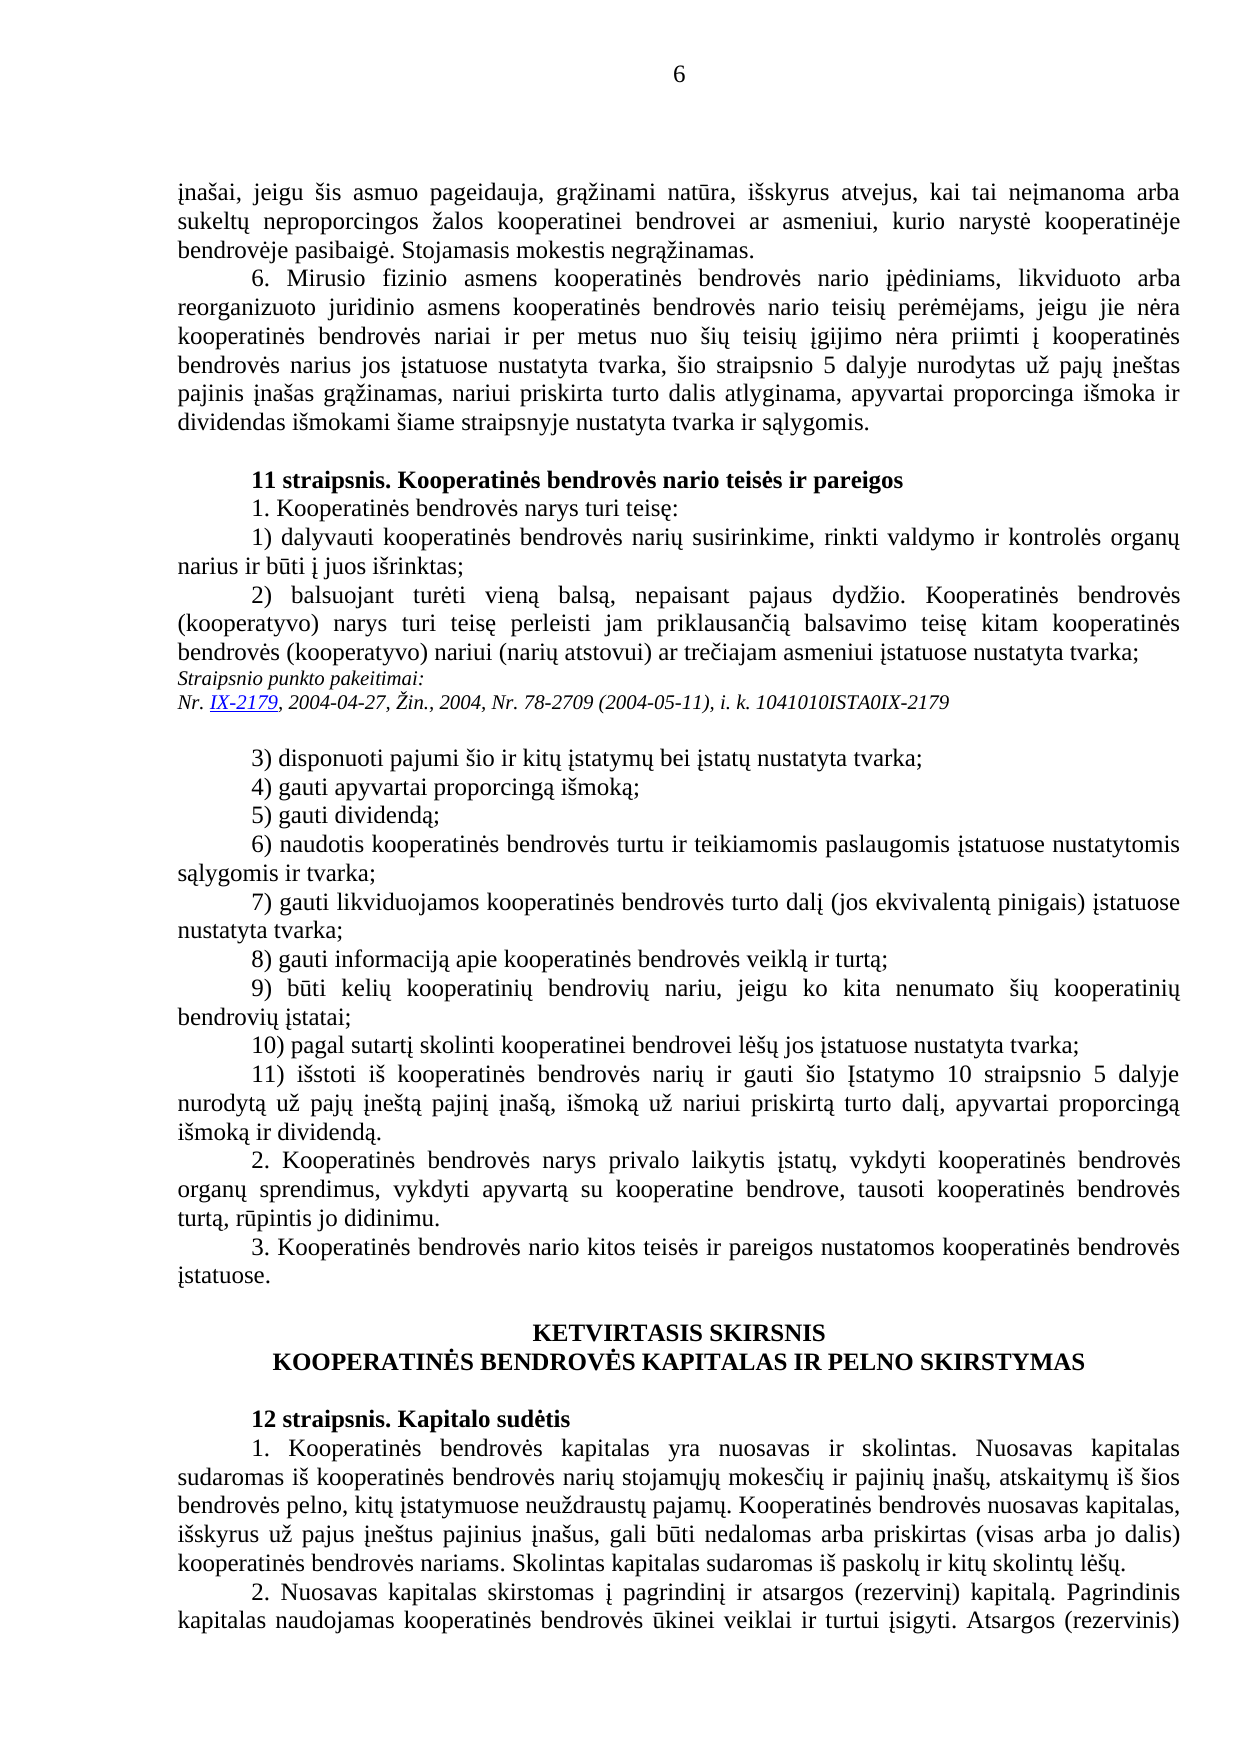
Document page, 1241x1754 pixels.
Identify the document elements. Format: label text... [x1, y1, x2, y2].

text 2. Nuosavas kapitalas skirstomas į pagrindinį ir atsargos (rezervinį) kapitalą. Pagrindinis kapitalas naudojamas kooperatinės bendrovės ūkinei veiklai ir turtui įsigyti. Atsargos (rezervinis) [177, 1577, 1181, 1634]
text 1. Kooperatinės bendrovės narys turi teisę: [177, 493, 1181, 522]
text 4) gauti apyvartai proporcingą išmoką; [177, 772, 1181, 800]
text įnašai, jeigu šis asmuo pageidauja, grąžinami natūra, išskyrus atvejus, kai tai neįmanoma arba sukeltų neproporcingos žalos kooperatinei bendrovei ar asmeniui, kurio narystė kooperatinėje bendrovėje pasibaigė. Stojamasis mokestis negrąžinamas. [177, 177, 1181, 263]
text 2. Kooperatinės bendrovės narys privalo laikytis įstatų, vykdyti kooperatinės bendrovės organų sprendimus, vykdyti apyvartą su kooperatine bendrove, tausoti kooperatinės bendrovės turtą, rūpintis jo didinimu. [177, 1145, 1181, 1232]
text 8) gauti informaciją apie kooperatinės bendrovės veiklą ir turtą; [177, 944, 1181, 973]
text 1) dalyvauti kooperatinės bendrovės narių susirinkime, rinkti valdymo ir kontrolės organų narius ir būti į juos išrinktas; [177, 522, 1181, 580]
text 6) naudotis kooperatinės bendrovės turtu ir teikiamomis paslaugomis įstatuose nustatytomis sąlygomis ir tvarka; [177, 829, 1181, 887]
text KOOPERATINĖS BENDROVĖS KAPITALAS IR PELNO SKIRSTYMAS [177, 1347, 1181, 1375]
text Nr. IX-2179, 2004-04-27, Žin., 2004, Nr. 78-2709 (2004-05-11), i. k. 1041010ISTA0IX-2179 [177, 690, 1181, 714]
text 3) disponuoti pajumi šio ir kitų įstatymų bei įstatų nustatyta tvarka; [177, 743, 1181, 772]
text 12 straipsnis. Kapitalo sudėtis [177, 1404, 1181, 1433]
text 2) balsuojant turėti vieną balsą, nepaisant pajaus dydžio. Kooperatinės bendrovės (kooperatyvo) narys turi teisę perleisti jam priklausančią balsavimo teisę kitam kooperatinės bendrovės (kooperatyvo) nariui (narių atstovui) ar trečiajam asmeniui įstatuose nustatyta tvarka; [177, 580, 1181, 666]
text 7) gauti likviduojamos kooperatinės bendrovės turto dalį (jos ekvivalentą pinigais) įstatuose nustatyta tvarka; [177, 887, 1181, 944]
text 11 straipsnis. Kooperatinės bendrovės nario teisės ir pareigos [177, 465, 1181, 493]
text 9) būti kelių kooperatinių bendrovių nariu, jeigu ko kita nenumato šių kooperatinių bendrovių įstatai; [177, 973, 1181, 1030]
text 5) gauti dividendą; [177, 800, 1181, 829]
text 3. Kooperatinės bendrovės nario kitos teisės ir pareigos nustatomos kooperatinės bendrovės įstatuose. [177, 1232, 1181, 1289]
text KETVIRTASIS SKIRSNIS [177, 1318, 1181, 1347]
text 10) pagal sutartį skolinti kooperatinei bendrovei lėšų jos įstatuose nustatyta tvarka; [177, 1030, 1181, 1059]
text 11) išstoti iš kooperatinės bendrovės narių ir gauti šio Įstatymo 10 straipsnio 5 dalyje nurodytą už pajų įneštą pajinį įnašą, išmoką už nariui priskirtą turto dalį, apyvartai proporcingą išmoką ir dividendą. [177, 1059, 1181, 1145]
text 1. Kooperatinės bendrovės kapitalas yra nuosavas ir skolintas. Nuosavas kapitalas sudaromas iš kooperatinės bendrovės narių stojamųjų mokesčių ir pajinių įnašų, atskaitymų iš šios bendrovės pelno, kitų įstatymuose neuždraustų pajamų. Kooperatinės bendrovės nuosavas kapitalas, išskyrus už pajus įneštus pajinius įnašus, gali būti nedalomas arba priskirtas (visas arba jo dalis) kooperatinės bendrovės nariams. Skolintas kapitalas sudaromas iš paskolų ir kitų skolintų lėšų. [177, 1433, 1181, 1577]
text 6. Mirusio fizinio asmens kooperatinės bendrovės nario įpėdiniams, likviduoto arba reorganizuoto juridinio asmens kooperatinės bendrovės nario teisių perėmėjams, jeigu jie nėra kooperatinės bendrovės nariai ir per metus nuo šių teisių įgijimo nėra priimti į kooperatinės bendrovės narius jos įstatuose nustatyta tvarka, šio straipsnio 5 dalyje nurodytas už pajų įneštas pajinis įnašas grąžinamas, nariui priskirta turto dalis atlyginama, apyvartai proporcinga išmoka ir dividendas išmokami šiame straipsnyje nustatyta tvarka ir sąlygomis. [177, 263, 1181, 436]
text Straipsnio punkto pakeitimai: [177, 666, 1181, 690]
